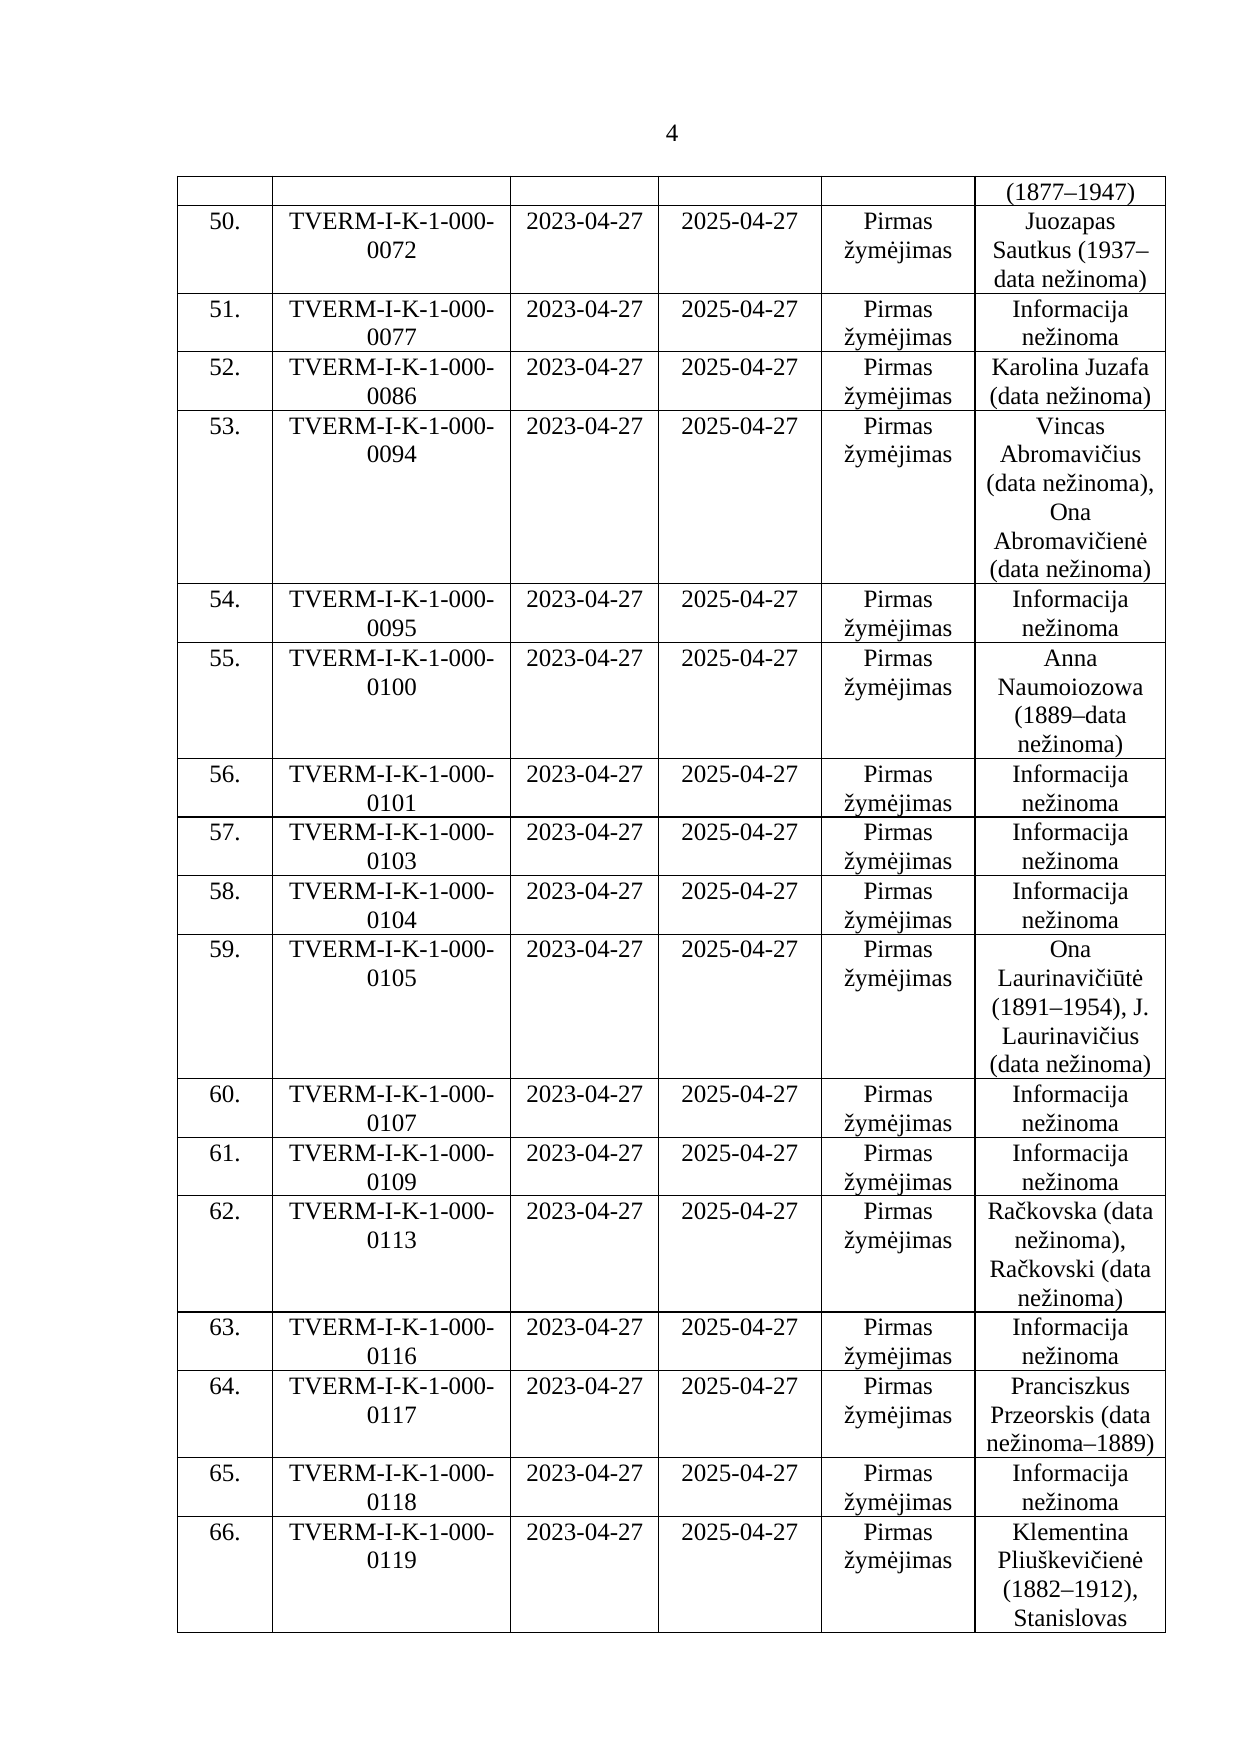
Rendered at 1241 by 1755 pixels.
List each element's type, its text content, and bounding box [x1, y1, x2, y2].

table_cell Pirmas žymėjimas [822, 1517, 974, 1632]
table_cell 53. [178, 411, 272, 583]
table_cell Pirmas žymėjimas [822, 1313, 974, 1370]
table_cell 2025-04-27 [659, 1196, 821, 1311]
table_cell TVERM-I-K-1-000-0101 [273, 759, 510, 816]
table_cell Pirmas žymėjimas [822, 1371, 974, 1457]
table_cell 2023-04-27 [511, 1079, 658, 1137]
table_cell TVERM-I-K-1-000-0095 [273, 584, 510, 642]
table_cell 63. [178, 1313, 272, 1370]
table_cell 2023-04-27 [511, 352, 658, 410]
table_cell 2025-04-27 [659, 1079, 821, 1137]
table_cell [659, 177, 821, 205]
table_cell 2023-04-27 [511, 818, 658, 875]
table_cell 2025-04-27 [659, 1458, 821, 1516]
table_cell Pirmas žymėjimas [822, 584, 974, 642]
table_cell 2023-04-27 [511, 1517, 658, 1632]
table_cell (1877–1947) [976, 177, 1165, 205]
table_cell Juozapas Sautkus (1937–data nežinoma) [976, 206, 1165, 293]
table_cell 2023-04-27 [511, 759, 658, 816]
table_cell TVERM-I-K-1-000-0105 [273, 935, 510, 1078]
table_cell 2023-04-27 [511, 1371, 658, 1457]
table_cell 2025-04-27 [659, 643, 821, 758]
table_cell 2025-04-27 [659, 818, 821, 875]
table_cell 2025-04-27 [659, 1138, 821, 1195]
table_cell 2023-04-27 [511, 935, 658, 1078]
table_cell 2025-04-27 [659, 1371, 821, 1457]
table_cell Karolina Juzafa (data nežinoma) [976, 352, 1165, 410]
table_cell Informacija nežinoma [976, 759, 1165, 816]
table_cell Pirmas žymėjimas [822, 1458, 974, 1516]
table_cell Informacija nežinoma [976, 876, 1165, 933]
table_cell 58. [178, 876, 272, 933]
table_cell 61. [178, 1138, 272, 1195]
table_cell 2025-04-27 [659, 294, 821, 351]
table_cell 57. [178, 818, 272, 875]
table_cell Informacija nežinoma [976, 818, 1165, 875]
table_cell Pranciszkus Przeorskis (data nežinoma–1889) [976, 1371, 1165, 1457]
table_cell TVERM-I-K-1-000-0116 [273, 1313, 510, 1370]
table_cell TVERM-I-K-1-000-0094 [273, 411, 510, 583]
table_cell 2023-04-27 [511, 876, 658, 933]
table_cell 2025-04-27 [659, 584, 821, 642]
table_cell 2025-04-27 [659, 876, 821, 933]
table_cell Pirmas žymėjimas [822, 206, 974, 293]
table_cell [178, 177, 272, 205]
table_cell 54. [178, 584, 272, 642]
table_cell TVERM-I-K-1-000-0104 [273, 876, 510, 933]
table_cell TVERM-I-K-1-000-0109 [273, 1138, 510, 1195]
table_cell TVERM-I-K-1-000-0113 [273, 1196, 510, 1311]
table_cell [273, 177, 510, 205]
table_cell Pirmas žymėjimas [822, 1138, 974, 1195]
table_cell 55. [178, 643, 272, 758]
table_cell 2025-04-27 [659, 206, 821, 293]
table_cell TVERM-I-K-1-000-0103 [273, 818, 510, 875]
table_cell 65. [178, 1458, 272, 1516]
table_cell 2023-04-27 [511, 643, 658, 758]
table_cell Klementina Pliuškevičienė (1882–1912), Stanislovas [976, 1517, 1165, 1632]
table_cell 66. [178, 1517, 272, 1632]
table_cell TVERM-I-K-1-000-0118 [273, 1458, 510, 1516]
table_cell Pirmas žymėjimas [822, 294, 974, 351]
table_cell 64. [178, 1371, 272, 1457]
table_cell TVERM-I-K-1-000-0086 [273, 352, 510, 410]
table_cell 62. [178, 1196, 272, 1311]
table_cell Informacija nežinoma [976, 1138, 1165, 1195]
table_cell Pirmas žymėjimas [822, 876, 974, 933]
table_cell Pirmas žymėjimas [822, 1196, 974, 1311]
table_cell [511, 177, 658, 205]
table_cell 2025-04-27 [659, 759, 821, 816]
table_cell 2025-04-27 [659, 1313, 821, 1370]
table_cell 2025-04-27 [659, 1517, 821, 1632]
table_cell 2023-04-27 [511, 1138, 658, 1195]
table_cell Pirmas žymėjimas [822, 352, 974, 410]
table_cell 2023-04-27 [511, 206, 658, 293]
table_cell Anna Naumoiozowa (1889–data nežinoma) [976, 643, 1165, 758]
table_cell 2023-04-27 [511, 1313, 658, 1370]
table_cell 50. [178, 206, 272, 293]
table_cell TVERM-I-K-1-000-0119 [273, 1517, 510, 1632]
table_cell Informacija nežinoma [976, 584, 1165, 642]
table_cell TVERM-I-K-1-000-0072 [273, 206, 510, 293]
table_cell 60. [178, 1079, 272, 1137]
table_cell 2025-04-27 [659, 352, 821, 410]
table_cell 2023-04-27 [511, 411, 658, 583]
table_cell Informacija nežinoma [976, 1313, 1165, 1370]
table_cell 2023-04-27 [511, 584, 658, 642]
table_cell TVERM-I-K-1-000-0100 [273, 643, 510, 758]
table_cell 56. [178, 759, 272, 816]
table_cell Informacija nežinoma [976, 1079, 1165, 1137]
table_cell Informacija nežinoma [976, 294, 1165, 351]
table_cell 2025-04-27 [659, 935, 821, 1078]
table_cell 2025-04-27 [659, 411, 821, 583]
table_cell 2023-04-27 [511, 1196, 658, 1311]
table_cell [822, 177, 974, 205]
table_cell Pirmas žymėjimas [822, 818, 974, 875]
table_cell 52. [178, 352, 272, 410]
table_cell TVERM-I-K-1-000-0117 [273, 1371, 510, 1457]
table_cell 59. [178, 935, 272, 1078]
table_cell Pirmas žymėjimas [822, 643, 974, 758]
table_cell TVERM-I-K-1-000-0077 [273, 294, 510, 351]
table_cell Ona Laurinavičiūtė (1891–1954), J. Laurinavičius (data nežinoma) [976, 935, 1165, 1078]
table_cell Pirmas žymėjimas [822, 759, 974, 816]
table_cell Pirmas žymėjimas [822, 411, 974, 583]
table_cell Račkovska (data nežinoma), Račkovski (data nežinoma) [976, 1196, 1165, 1311]
table_cell 51. [178, 294, 272, 351]
table_cell Pirmas žymėjimas [822, 935, 974, 1078]
table_cell Vincas Abromavičius (data nežinoma), Ona Abromavičienė (data nežinoma) [976, 411, 1165, 583]
table_cell Informacija nežinoma [976, 1458, 1165, 1516]
table_cell 2023-04-27 [511, 1458, 658, 1516]
table_cell Pirmas žymėjimas [822, 1079, 974, 1137]
table_cell 2023-04-27 [511, 294, 658, 351]
table_cell TVERM-I-K-1-000-0107 [273, 1079, 510, 1137]
